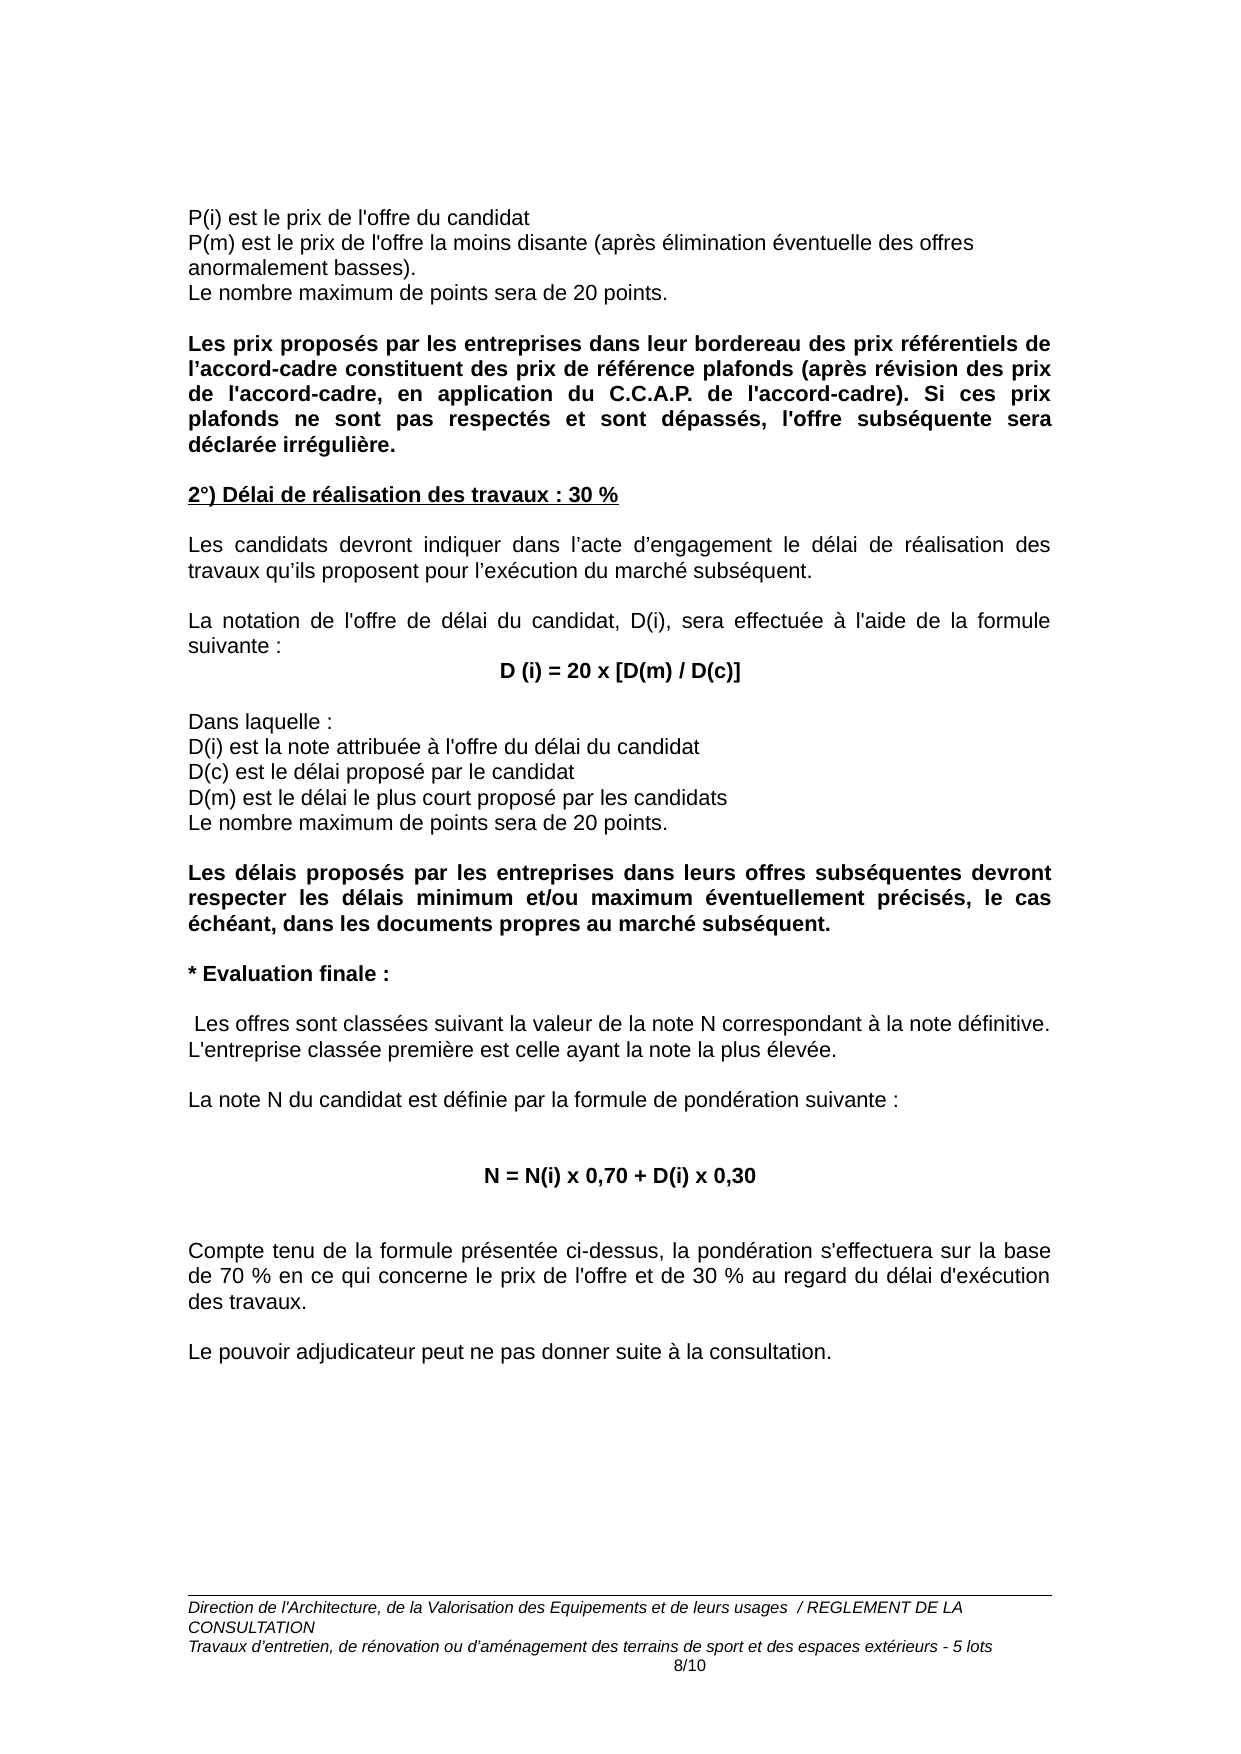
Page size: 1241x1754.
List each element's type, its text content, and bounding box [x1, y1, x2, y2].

text 2°) Délai de réalisation des travaux : 30 % [188, 482, 1052, 507]
text Le nombre maximum de points sera de 20 points. [188, 280, 1052, 305]
text D(c) est le délai proposé par le candidat [188, 759, 1052, 784]
text D (i) = 20 x [D(m) / D(c)] [188, 658, 1052, 683]
text Les candidats devront indiquer dans l’acte d’engagement le délai de réalisation des travaux qu’ils proposent pour l’exécution du marché subséquent. [188, 532, 1052, 583]
text P(i) est le prix de l'offre du candidat [188, 204, 1052, 230]
text * Evaluation finale : [188, 961, 1052, 986]
text N = N(i) x 0,70 + D(i) x 0,30 [188, 1162, 1052, 1188]
text P(m) est le prix de l'offre la moins disante (après élimination éventuelle des offres anormalement basses). [188, 230, 1052, 280]
text Les offres sont classées suivant la valeur de la note N correspondant à la note définitive. L'entreprise classée première est celle ayant la note la plus élevée. [188, 1011, 1052, 1062]
text La note N du candidat est définie par la formule de pondération suivante : [188, 1087, 1052, 1112]
text Le pouvoir adjudicateur peut ne pas donner suite à la consultation. [188, 1339, 1052, 1364]
text D(m) est le délai le plus court proposé par les candidats [188, 784, 1052, 809]
text La notation de l'offre de délai du candidat, D(i), sera effectuée à l'aide de la formule suivante : [188, 608, 1052, 658]
text Le nombre maximum de points sera de 20 points. [188, 809, 1052, 835]
text Compte tenu de la formule présentée ci-dessus, la pondération s'effectuera sur la base de 70 % en ce qui concerne le prix de l'offre et de 30 % au regard du délai d'exécution des travaux. [188, 1238, 1052, 1314]
text D(i) est la note attribuée à l'offre du délai du candidat [188, 734, 1052, 759]
text Les délais proposés par les entreprises dans leurs offres subséquentes devront respecter les délais minimum et/ou maximum éventuellement précisés, le cas échéant, dans les documents propres au marché subséquent. [188, 860, 1052, 936]
text Dans laquelle : [188, 709, 1052, 734]
text Les prix proposés par les entreprises dans leur bordereau des prix référentiels de l’accord-cadre constituent des prix de référence plafonds (après révision des prix de l'accord-cadre, en application du C.C.A.P. de l'accord-cadre). Si ces prix plafonds ne sont pas respectés et sont dépassés, l'offre subséquente sera déclarée irrégulière. [188, 331, 1052, 457]
